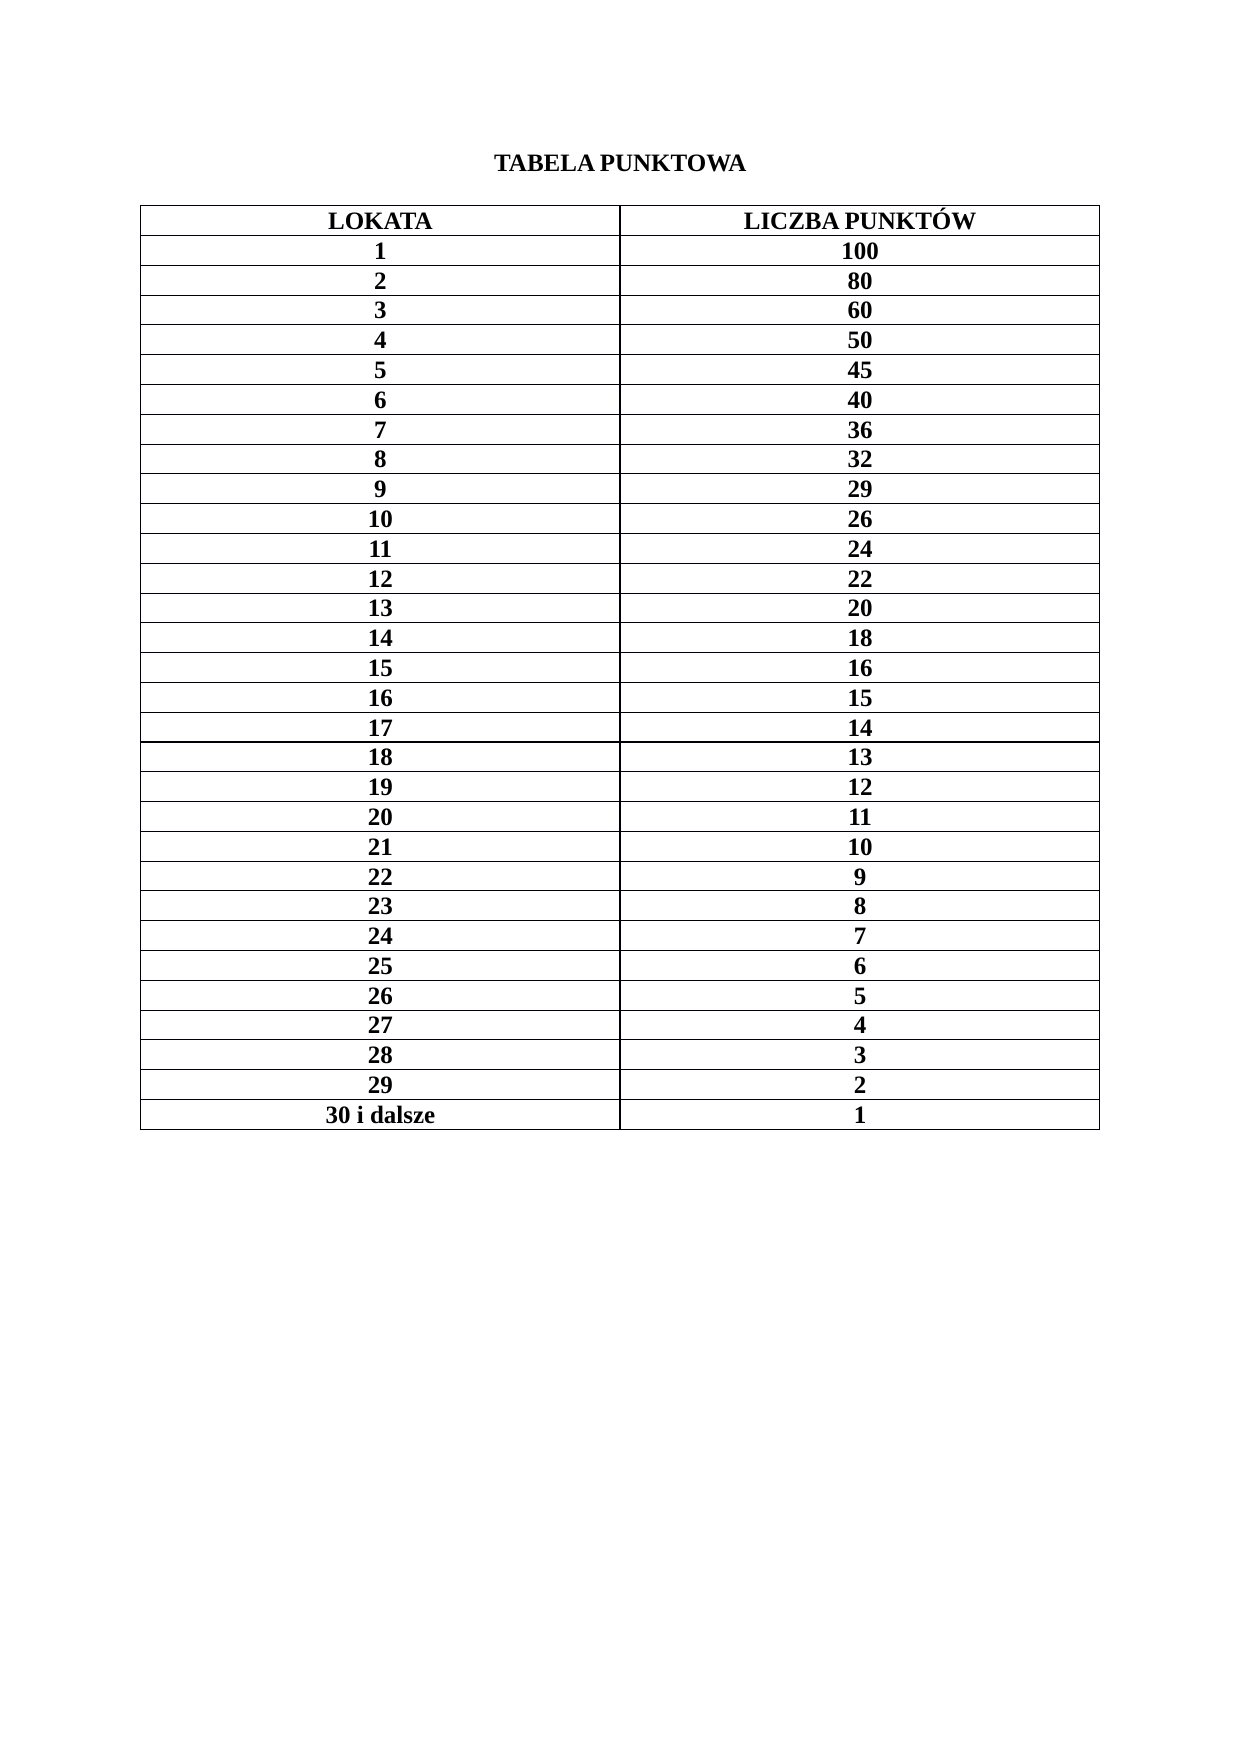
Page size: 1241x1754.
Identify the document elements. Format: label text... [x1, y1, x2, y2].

table_cell 29 [621, 474, 1099, 503]
table_cell 7 [621, 921, 1099, 950]
table_cell 16 [621, 653, 1099, 682]
table_cell 10 [621, 832, 1099, 861]
table_cell 16 [141, 683, 619, 712]
text TABELA PUNKTOWA [148, 148, 1093, 176]
table_cell 19 [141, 772, 619, 801]
table_cell 13 [621, 743, 1099, 771]
table_cell 18 [141, 743, 619, 771]
table_cell 50 [621, 325, 1099, 354]
table_cell 1 [141, 236, 619, 265]
table_cell 20 [141, 802, 619, 831]
table_cell 9 [141, 474, 619, 503]
table_cell 8 [621, 891, 1099, 920]
table_cell 26 [141, 981, 619, 1009]
table_cell 36 [621, 415, 1099, 443]
table_cell 10 [141, 504, 619, 533]
table_cell 25 [141, 951, 619, 980]
table_cell 5 [141, 355, 619, 384]
table_cell 12 [141, 564, 619, 592]
table_cell 23 [141, 891, 619, 920]
table_cell 29 [141, 1070, 619, 1099]
table_cell 22 [141, 862, 619, 890]
table_header LOKATA [141, 206, 619, 235]
table_cell 9 [621, 862, 1099, 890]
table_cell 11 [621, 802, 1099, 831]
table_cell 17 [141, 713, 619, 741]
table_cell 8 [141, 445, 619, 473]
table_cell 24 [621, 534, 1099, 563]
table_cell 26 [621, 504, 1099, 533]
table_cell 24 [141, 921, 619, 950]
table_cell 3 [621, 1040, 1099, 1069]
table_cell 15 [621, 683, 1099, 712]
table_cell 6 [141, 385, 619, 414]
table_cell 14 [141, 623, 619, 652]
table_cell 28 [141, 1040, 619, 1069]
table_cell 27 [141, 1011, 619, 1039]
table_cell 13 [141, 594, 619, 622]
table_cell 3 [141, 296, 619, 324]
table_cell 100 [621, 236, 1099, 265]
table_cell 4 [141, 325, 619, 354]
table_cell 1 [621, 1100, 1099, 1129]
table_cell 32 [621, 445, 1099, 473]
table_cell 60 [621, 296, 1099, 324]
table_cell 45 [621, 355, 1099, 384]
table_cell 7 [141, 415, 619, 443]
table_cell 21 [141, 832, 619, 861]
table_cell 20 [621, 594, 1099, 622]
table_cell 11 [141, 534, 619, 563]
table_cell 2 [141, 266, 619, 294]
table_cell 15 [141, 653, 619, 682]
table_cell 6 [621, 951, 1099, 980]
table_header LICZBA PUNKTÓW [621, 206, 1099, 235]
table_cell 30 i dalsze [141, 1100, 619, 1129]
table_cell 18 [621, 623, 1099, 652]
table_cell 40 [621, 385, 1099, 414]
table_cell 4 [621, 1011, 1099, 1039]
table_cell 22 [621, 564, 1099, 592]
table_cell 2 [621, 1070, 1099, 1099]
table_cell 5 [621, 981, 1099, 1009]
table_cell 80 [621, 266, 1099, 294]
table_cell 12 [621, 772, 1099, 801]
table_cell 14 [621, 713, 1099, 741]
